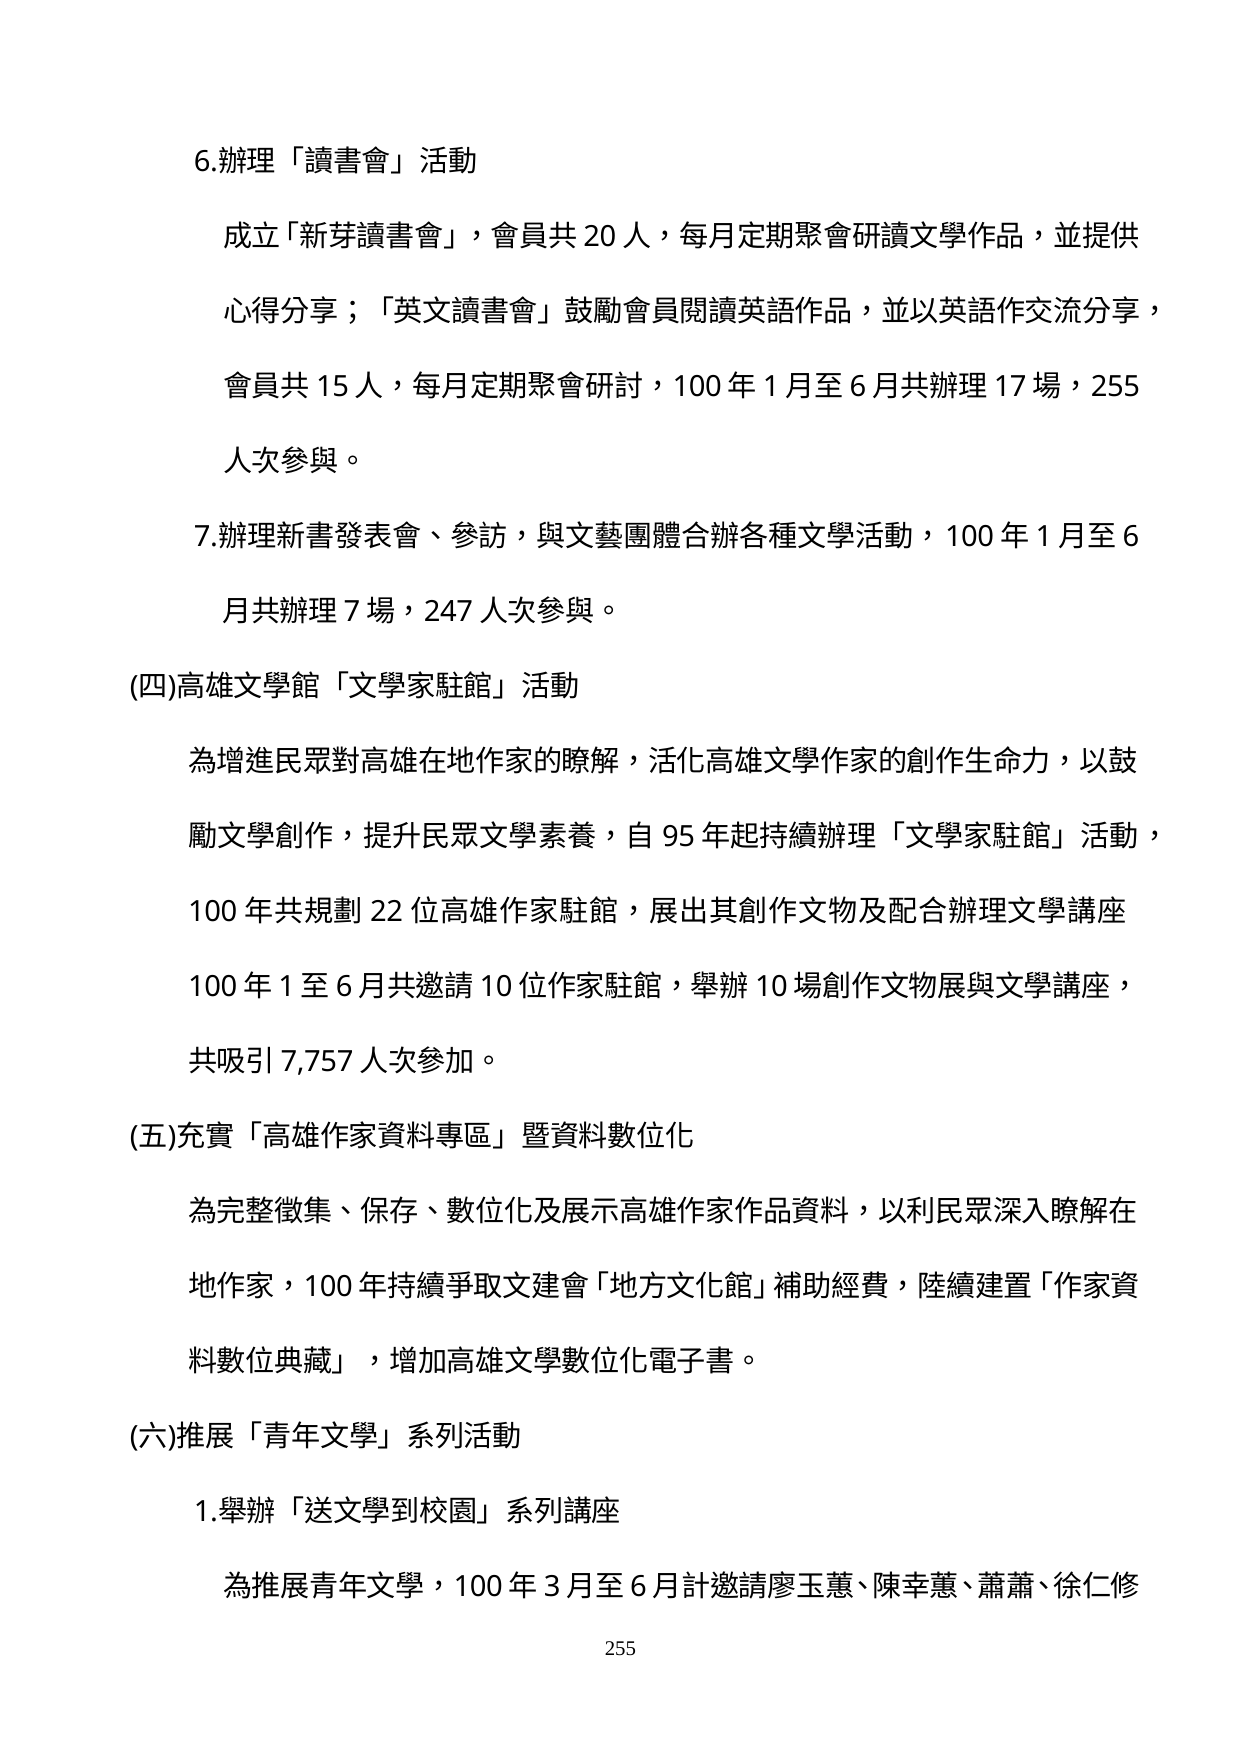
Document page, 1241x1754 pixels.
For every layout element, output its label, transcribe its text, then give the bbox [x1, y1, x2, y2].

text 成立「新芽讀書會」，會員共20人，每月定期聚會研讀文學作品，並提供心得分享；「英文讀書會」鼓勵會員閱讀英語作品，並以英語作交流分享，會員共15人，每月定期聚會研討，100年1月至6月共辦理17場，255 人次參與。 [223, 196, 1140, 496]
text 為完整徵集、保存、數位化及展示高雄作家作品資料，以利民眾深入瞭解在地作家，100年持續爭取文建會「地方文化館」補助經費，陸續建置「作家資料數位典藏」，增加高雄文學數位化電子書。 [188, 1171, 1140, 1396]
text 為增進民眾對高雄在地作家的瞭解，活化高雄文學作家的創作生命力，以鼓勵文學創作，提升民眾文學素養，自95年起持續辦理「文學家駐館」活動，100年共規劃22位高雄作家駐館，展出其創作文物及配合辦理文學講座。100年1至6月共邀請10位作家駐館，舉辦10場創作文物展與文學講座，共吸引7,757人次參加。 [188, 721, 1140, 1096]
text (五)充實「高雄作家資料專區」暨資料數位化 [129, 1096, 1140, 1171]
text (四)高雄文學館「文學家駐館」活動 [129, 646, 1140, 721]
text 6.辦理「讀書會」活動 [194, 121, 1140, 196]
text (六)推展「青年文學」系列活動 [129, 1396, 1140, 1471]
text 為推展青年文學，100年3月至6月計邀請廖玉蕙、陳幸蕙、蕭蕭、徐仁修等知名作家前往文山高山、大灣國中、路竹高中與鳳西國中等4所國高中，與年輕學子暢談創作歷程及文學題材的賞析，計有2,540位學生參加。 [223, 1546, 1140, 1621]
text 7.辦理新書發表會、參訪，與文藝團體合辦各種文學活動，100年1月至6月共辦理7場，247人次參與。 [194, 496, 1140, 646]
text 1.舉辦「送文學到校園」系列講座 [194, 1471, 1140, 1546]
